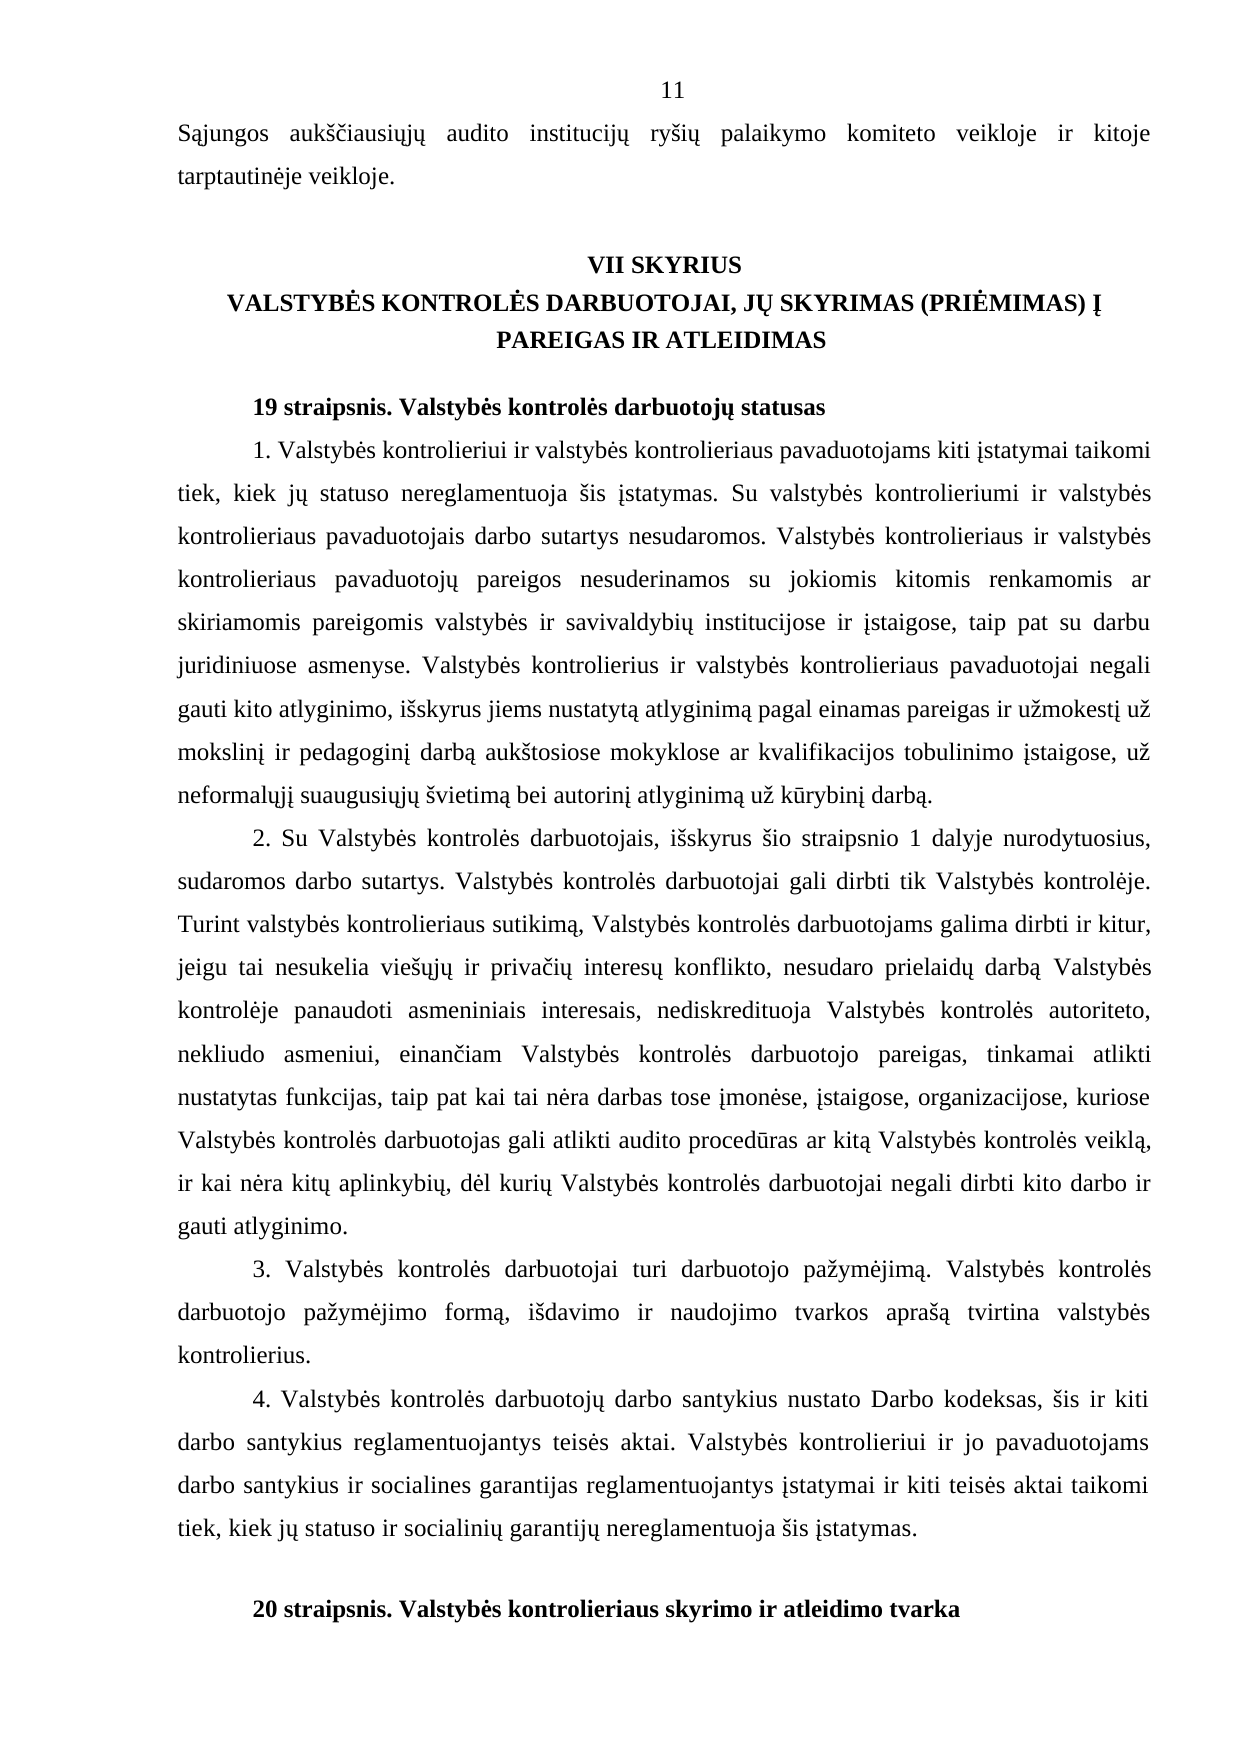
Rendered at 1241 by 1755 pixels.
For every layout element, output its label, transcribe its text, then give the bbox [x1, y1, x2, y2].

text VALSTYBĖS KONTROLĖS DARBUOTOJAI, JŲ SKYRIMAS (PRIĖMIMAS) Į PAREIGAS IR ATLEIDIMAS [177, 279, 1152, 354]
text VII SKYRIUS [177, 242, 1152, 279]
text 3. Valstybės kontrolės darbuotojai turi darbuotojo pažymėjimą. Valstybės kontrolės darbuotojo pažymėjimo formą, išdavimo ir naudojimo tvarkos aprašą tvirtina valstybės kontrolierius. [177, 1254, 1152, 1369]
text 20 straipsnis. Valstybės kontrolieriaus skyrimo ir atleidimo tvarka [177, 1594, 1152, 1622]
text 2. Su Valstybės kontrolės darbuotojais, išskyrus šio straipsnio 1 dalyje nurodytuosius, sudaromos darbo sutartys. Valstybės kontrolės darbuotojai gali dirbti tik Valstybės kontrolėje. Turint valstybės kontrolieriaus sutikimą, Valstybės kontrolės darbuotojams galima dirbti ir kitur, jeigu tai nesukelia viešųjų ir privačių interesų konflikto, nesudaro prielaidų darbą Valstybės kontrolėje panaudoti asmeniniais interesais, nediskredituoja Valstybės kontrolės autoriteto, nekliudo asmeniui, einančiam Valstybės kontrolės darbuotojo pareigas, tinkamai atlikti nustatytas funkcijas, taip pat kai tai nėra darbas tose įmonėse, įstaigose, organizacijose, kuriose Valstybės kontrolės darbuotojas gali atlikti audito procedūras ar kitą Valstybės kontrolės veiklą, ir kai nėra kitų aplinkybių, dėl kurių Valstybės kontrolės darbuotojai negali dirbti kito darbo ir gauti atlyginimo. [177, 823, 1152, 1240]
text 1. Valstybės kontrolieriui ir valstybės kontrolieriaus pavaduotojams kiti įstatymai taikomi tiek, kiek jų statuso nereglamentuoja šis įstatymas. Su valstybės kontrolieriumi ir valstybės kontrolieriaus pavaduotojais darbo sutartys nesudaromos. Valstybės kontrolieriaus ir valstybės kontrolieriaus pavaduotojų pareigos nesuderinamos su jokiomis kitomis renkamomis ar skiriamomis pareigomis valstybės ir savivaldybių institucijose ir įstaigose, taip pat su darbu juridiniuose asmenyse. Valstybės kontrolierius ir valstybės kontrolieriaus pavaduotojai negali gauti kito atlyginimo, išskyrus jiems nustatytą atlyginimą pagal einamas pareigas ir užmokestį už mokslinį ir pedagoginį darbą aukštosiose mokyklose ar kvalifikacijos tobulinimo įstaigose, už neformalųjį suaugusiųjų švietimą bei autorinį atlyginimą už kūrybinį darbą. [177, 435, 1152, 809]
text Sąjungos aukščiausiųjų audito institucijų ryšių palaikymo komiteto veikloje ir kitoje tarptautinėje veikloje. [177, 118, 1152, 190]
text 4. Valstybės kontrolės darbuotojų darbo santykius nustato Darbo kodeksas, šis ir kiti darbo santykius reglamentuojantys teisės aktai. Valstybės kontrolieriui ir jo pavaduotojams darbo santykius ir socialines garantijas reglamentuojantys įstatymai ir kiti teisės aktai taikomi tiek, kiek jų statuso ir socialinių garantijų nereglamentuoja šis įstatymas. [177, 1384, 1152, 1542]
text 19 straipsnis. Valstybės kontrolės darbuotojų statusas [177, 392, 1152, 421]
